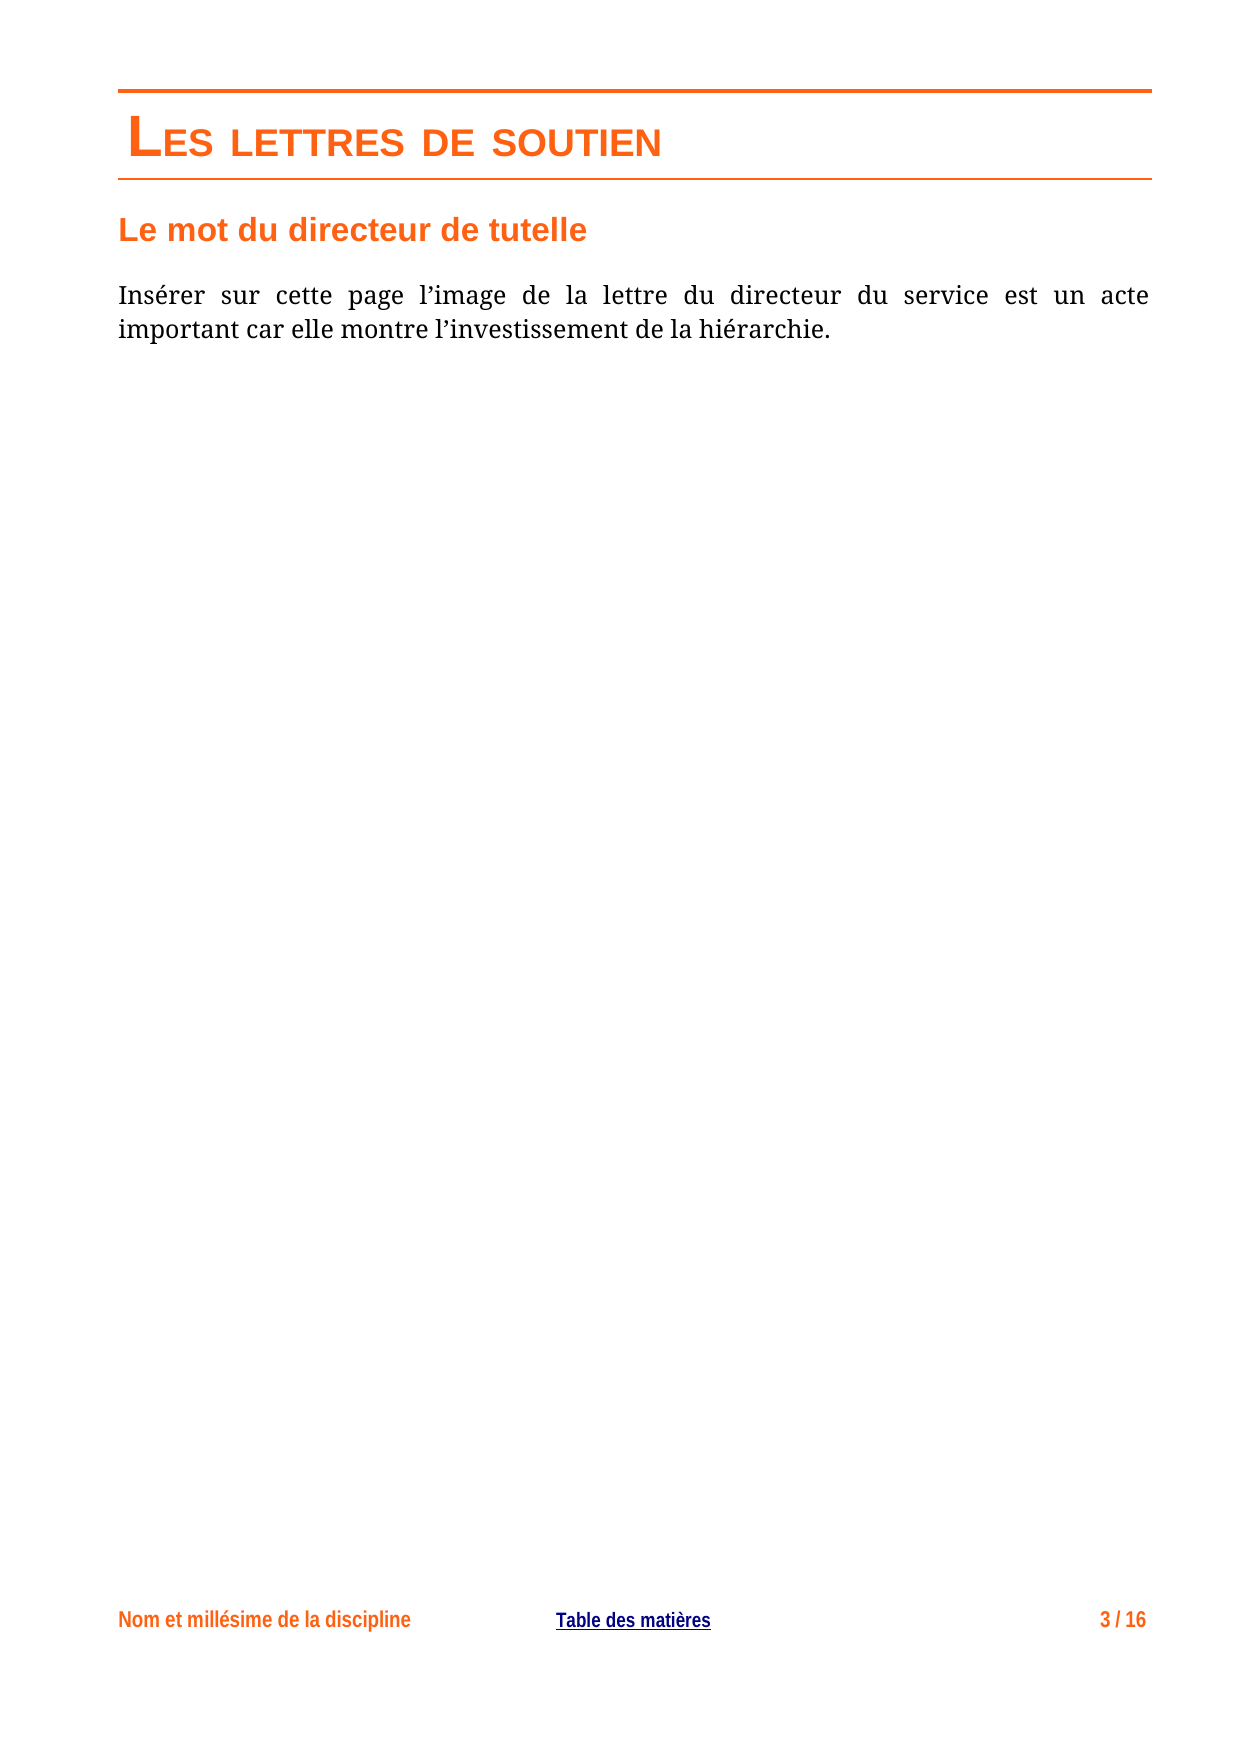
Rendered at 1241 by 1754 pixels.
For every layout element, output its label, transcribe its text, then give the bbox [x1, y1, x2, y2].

subtitle Le mot du directeur de tutelle [118, 209, 1152, 248]
text Insérer sur cette page l’image de la lettre du directeur du service est un acte important car elle montre l’investissement de la hiérarchie. [118, 278, 1152, 346]
subtitle Les lettres de soutien [118, 93, 1152, 178]
